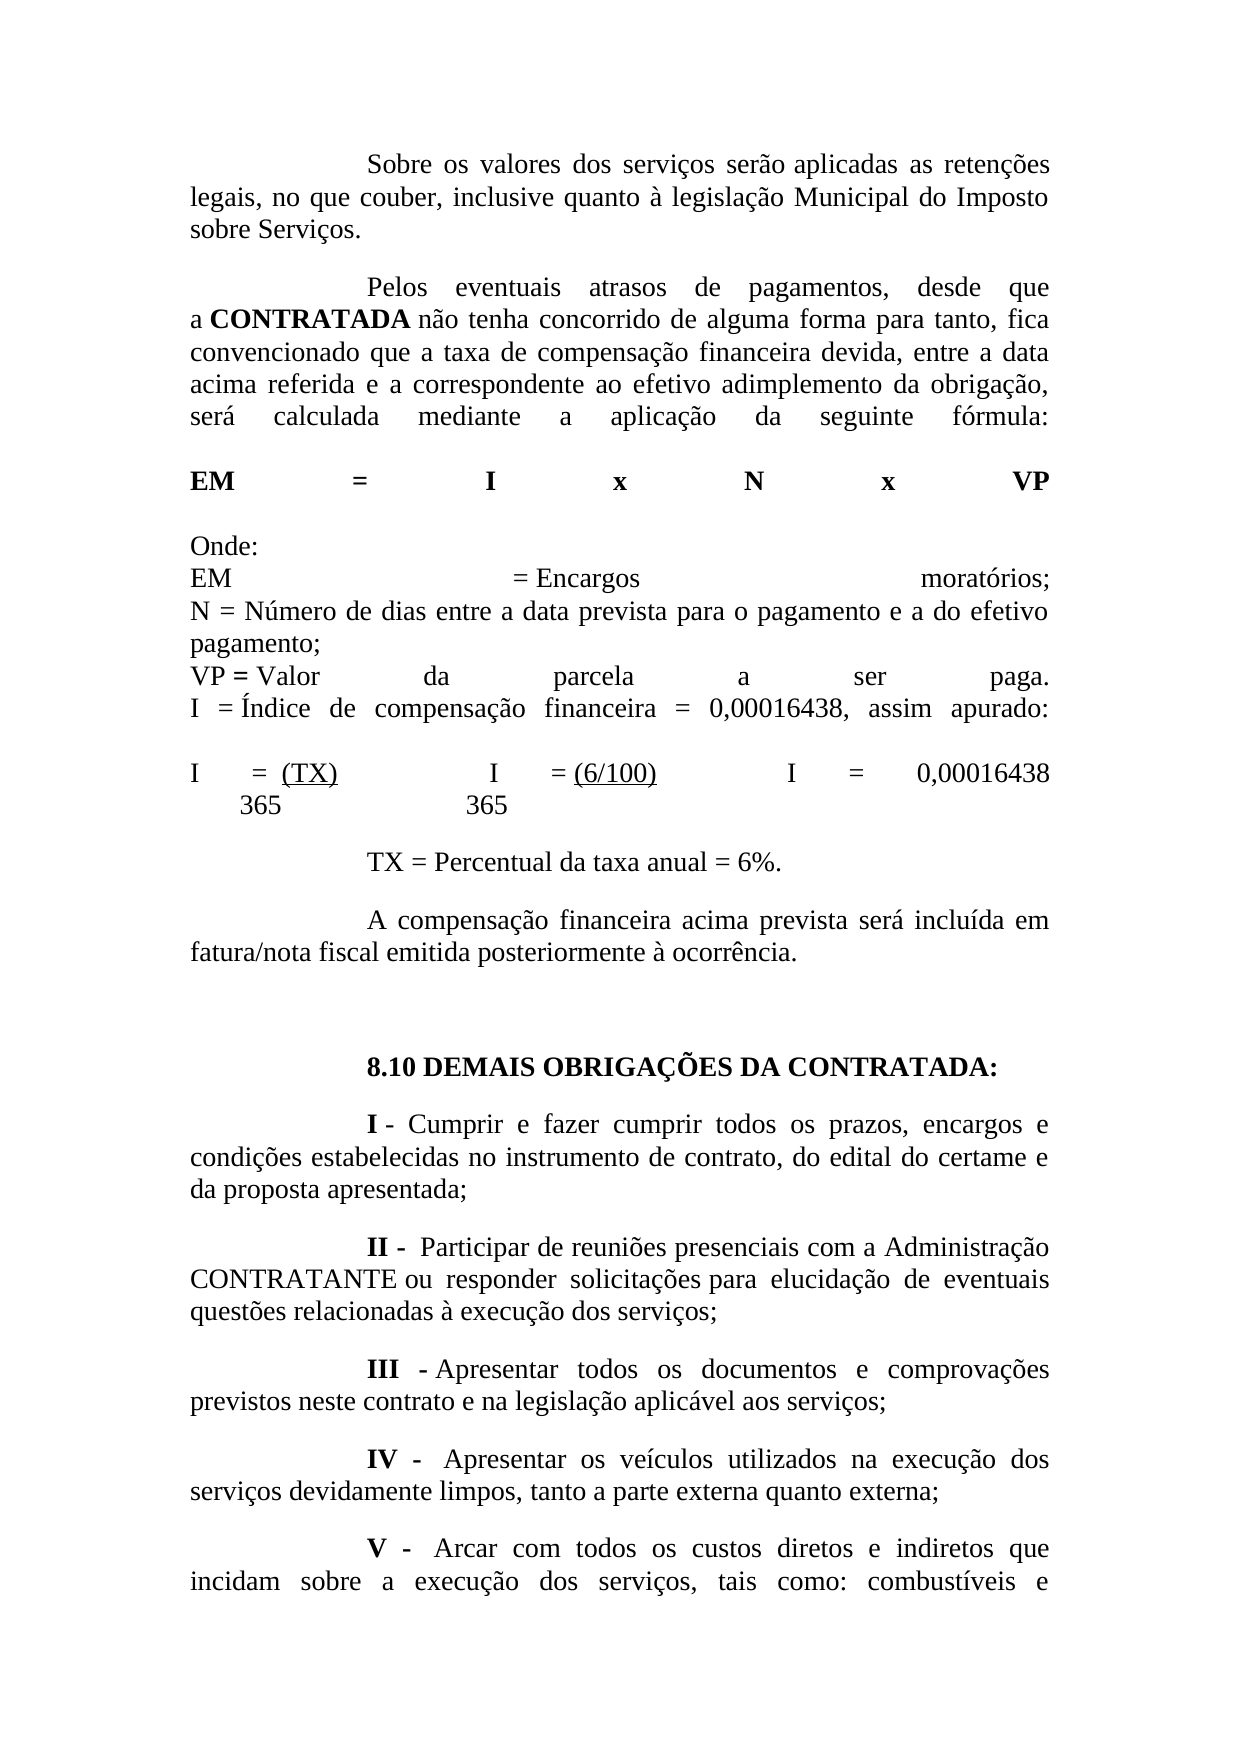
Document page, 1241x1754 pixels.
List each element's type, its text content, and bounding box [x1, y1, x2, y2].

text 8.10 DEMAIS OBRIGAÇÕES DA CONTRATADA: [190, 1050, 1051, 1082]
text Sobre os valores dos serviços serão aplicadas as retenções legais, no que couber, inclusive quanto à legislação Municipal do Imposto sobre Serviços. [190, 148, 1051, 245]
text III - Apresentar todos os documentos e comprovações previstos neste contrato e na legislação aplicável aos serviços; [190, 1352, 1051, 1417]
text Pelos eventuais atrasos de pagamentos, desde que a CONTRATADA não tenha concorrido de alguma forma para tanto, fica convencionado que a taxa de compensação financeira devida, entre a data acima referida e a correspondente ao efetivo adimplemento da obrigação, será calculada mediante a aplicação da seguinte fórmula: EM = I x N x VP Onde: EM = Encargos moratórios; N = Número de dias entre a data prevista para o pagamento e a do efetivo pagamento; VP = Valor da parcela a ser paga. I = Índice de compensação financeira = 0,00016438, assim apurado: I = (TX) I = (6/100) I = 0,00016438 365 365 [190, 270, 1051, 821]
text IV - Apresentar os veículos utilizados na execução dos serviços devidamente limpos, tanto a parte externa quanto externa; [190, 1442, 1051, 1506]
text V - Arcar com todos os custos diretos e indiretos que incidam sobre a execução dos serviços, tais como: combustíveis e [190, 1531, 1051, 1596]
text A compensação financeira acima prevista será incluída em fatura/nota fiscal emitida posteriormente à ocorrência. [190, 903, 1051, 968]
text TX = Percentual da taxa anual = 6%. [190, 846, 1051, 878]
text II - Participar de reuniões presenciais com a Administração CONTRATANTE ou responder solicitações para elucidação de eventuais questões relacionadas à execução dos serviços; [190, 1230, 1051, 1327]
text I - Cumprir e fazer cumprir todos os prazos, encargos e condições estabelecidas no instrumento de contrato, do edital do certame e da proposta apresentada; [190, 1107, 1051, 1205]
